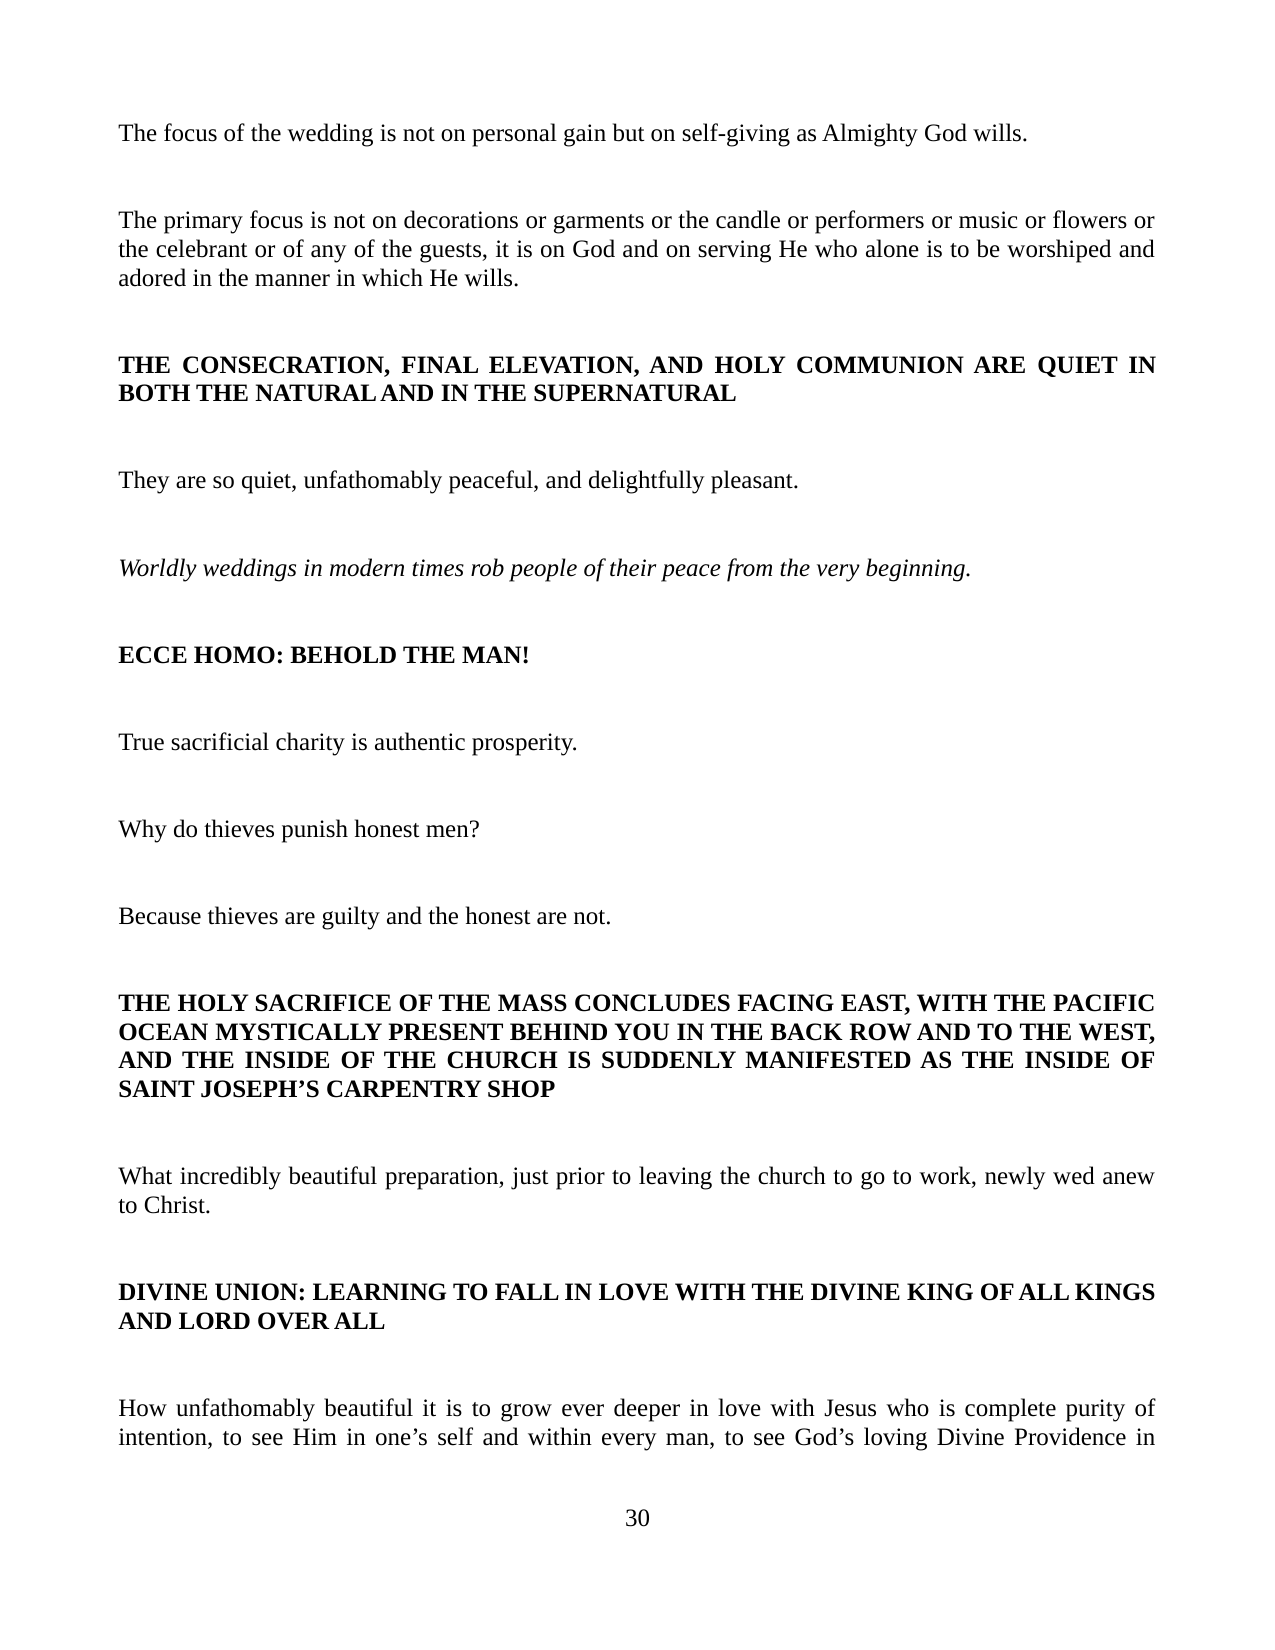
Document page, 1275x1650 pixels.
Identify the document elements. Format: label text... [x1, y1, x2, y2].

text Because thieves are guilty and the honest are not. [118, 901, 1157, 930]
text Worldly weddings in modern times rob people of their peace from the very beginning. [118, 553, 1157, 581]
text ECCE HOMO: BEHOLD THE MAN! [118, 640, 1157, 668]
text The primary focus is not on decorations or garments or the candle or performers or music or flowers or the celebrant or of any of the guests, it is on God and on serving He who alone is to be worshiped and adored in the manner in which He wills. [118, 205, 1157, 291]
text They are so quiet, unfathomably peaceful, and delightfully pleasant. [118, 466, 1157, 494]
text How unfathomably beautiful it is to grow ever deeper in love with Jesus who is complete purity of intention, to see Him in one’s self and within every man, to see God’s loving Divine Providence in [118, 1393, 1157, 1451]
text THE HOLY SACRIFICE OF THE MASS CONCLUDES FACING EAST, WITH THE PACIFIC OCEAN MYSTICALLY PRESENT BEHIND YOU IN THE BACK ROW AND TO THE WEST, AND THE INSIDE OF THE CHURCH IS SUDDENLY MANIFESTED AS THE INSIDE OF SAINT JOSEPH’S CARPENTRY SHOP [118, 988, 1157, 1103]
text Why do thieves punish honest men? [118, 814, 1157, 843]
text What incredibly beautiful preparation, just prior to leaving the church to go to work, newly wed anew to Christ. [118, 1161, 1157, 1219]
text True sacrificial charity is authentic prosperity. [118, 727, 1157, 756]
text The focus of the wedding is not on personal gain but on self-giving as Almighty God wills. [118, 118, 1157, 147]
text THE CONSECRATION, FINAL ELEVATION, AND HOLY COMMUNION ARE QUIET IN BOTH THE NATURAL AND IN THE SUPERNATURAL [118, 350, 1157, 407]
text DIVINE UNION: LEARNING TO FALL IN LOVE WITH THE DIVINE KING OF ALL KINGS AND LORD OVER ALL [118, 1277, 1157, 1335]
